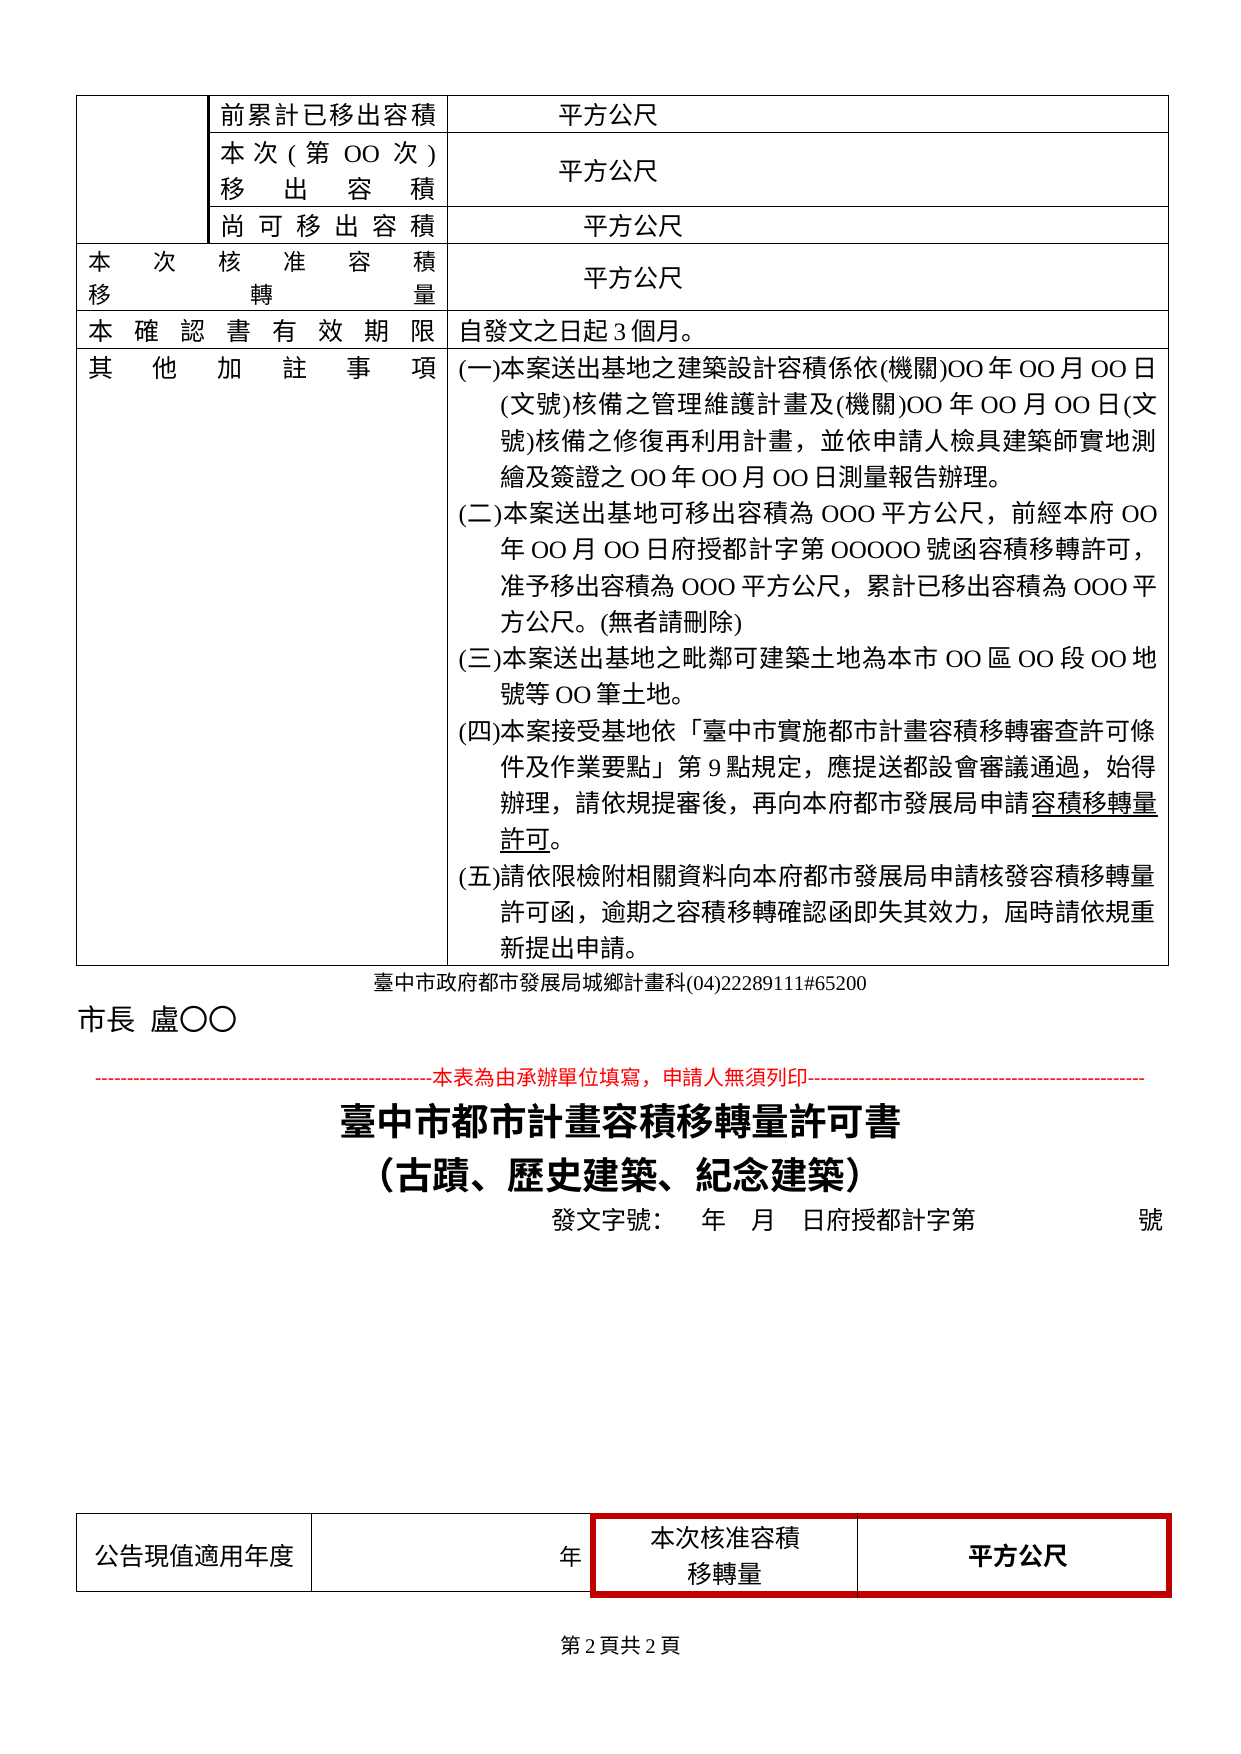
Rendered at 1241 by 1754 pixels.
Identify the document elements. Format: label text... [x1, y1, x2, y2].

table_cell 平方公尺 [448, 207, 1168, 243]
table_cell 平方公尺 [448, 244, 1168, 310]
table_header 本次核准容積 移轉量 [596, 1519, 857, 1591]
table_cell 本次(第OO次) 移出容積 [210, 133, 447, 206]
table_cell 前累計已移出容積 [210, 96, 447, 132]
table_header 年 [312, 1514, 590, 1591]
table_cell 送出基地基本資料 (計 筆) [77, 96, 207, 243]
table_header 平方公尺 [858, 1519, 1166, 1591]
table_cell (一)本案送出基地之建築設計容積係依(機關)OO年OO月OO日(文號)核備之管理維護計畫及(機關)OO年OO月OO日(文號)核備之修復再利用計畫，並依申請人檢具建築師實地測繪及簽證之OO年OO月OO日測量報告辦理。 (二)本案送出基地可移出容積為OOO平方公尺，前經本府OO年OO月OO日府授都計字第OOOOO號函容積移轉許可，准予移出容積為OOO平方公尺，累計已移出容積為OOO平方公尺。(無者請刪除) (三)本案送出基地之毗鄰可建築土地為本市OO區OO段OO地號等OO筆土地。 (四)本案接受基地依「臺中市實施都市計畫容積移轉審查許可條件及作業要點」第9點規定，應提送都設會審議通過，始得辦理，請依規提審後，再向本府都市發展局申請容積移轉量許可。 (五)請依限檢附相關資料向本府都市發展局申請核發容積移轉量許可函，逾期之容積移轉確認函即失其效力，屆時請依規重新提出申請。 [448, 349, 1168, 965]
table_cell 自發文之日起3個月。 [448, 311, 1168, 348]
table_header 公告現值適用年度 [77, 1514, 311, 1591]
table_cell 本確認書有效期限 [77, 311, 447, 348]
table_cell 其他加註事項 [77, 349, 447, 471]
table_cell 平方公尺 [448, 133, 1168, 206]
table_cell 平方公尺 [448, 96, 1168, 132]
table_cell 本次核准容積 移轉量 [77, 244, 447, 310]
table_cell 尚可移出容積 [210, 207, 447, 243]
